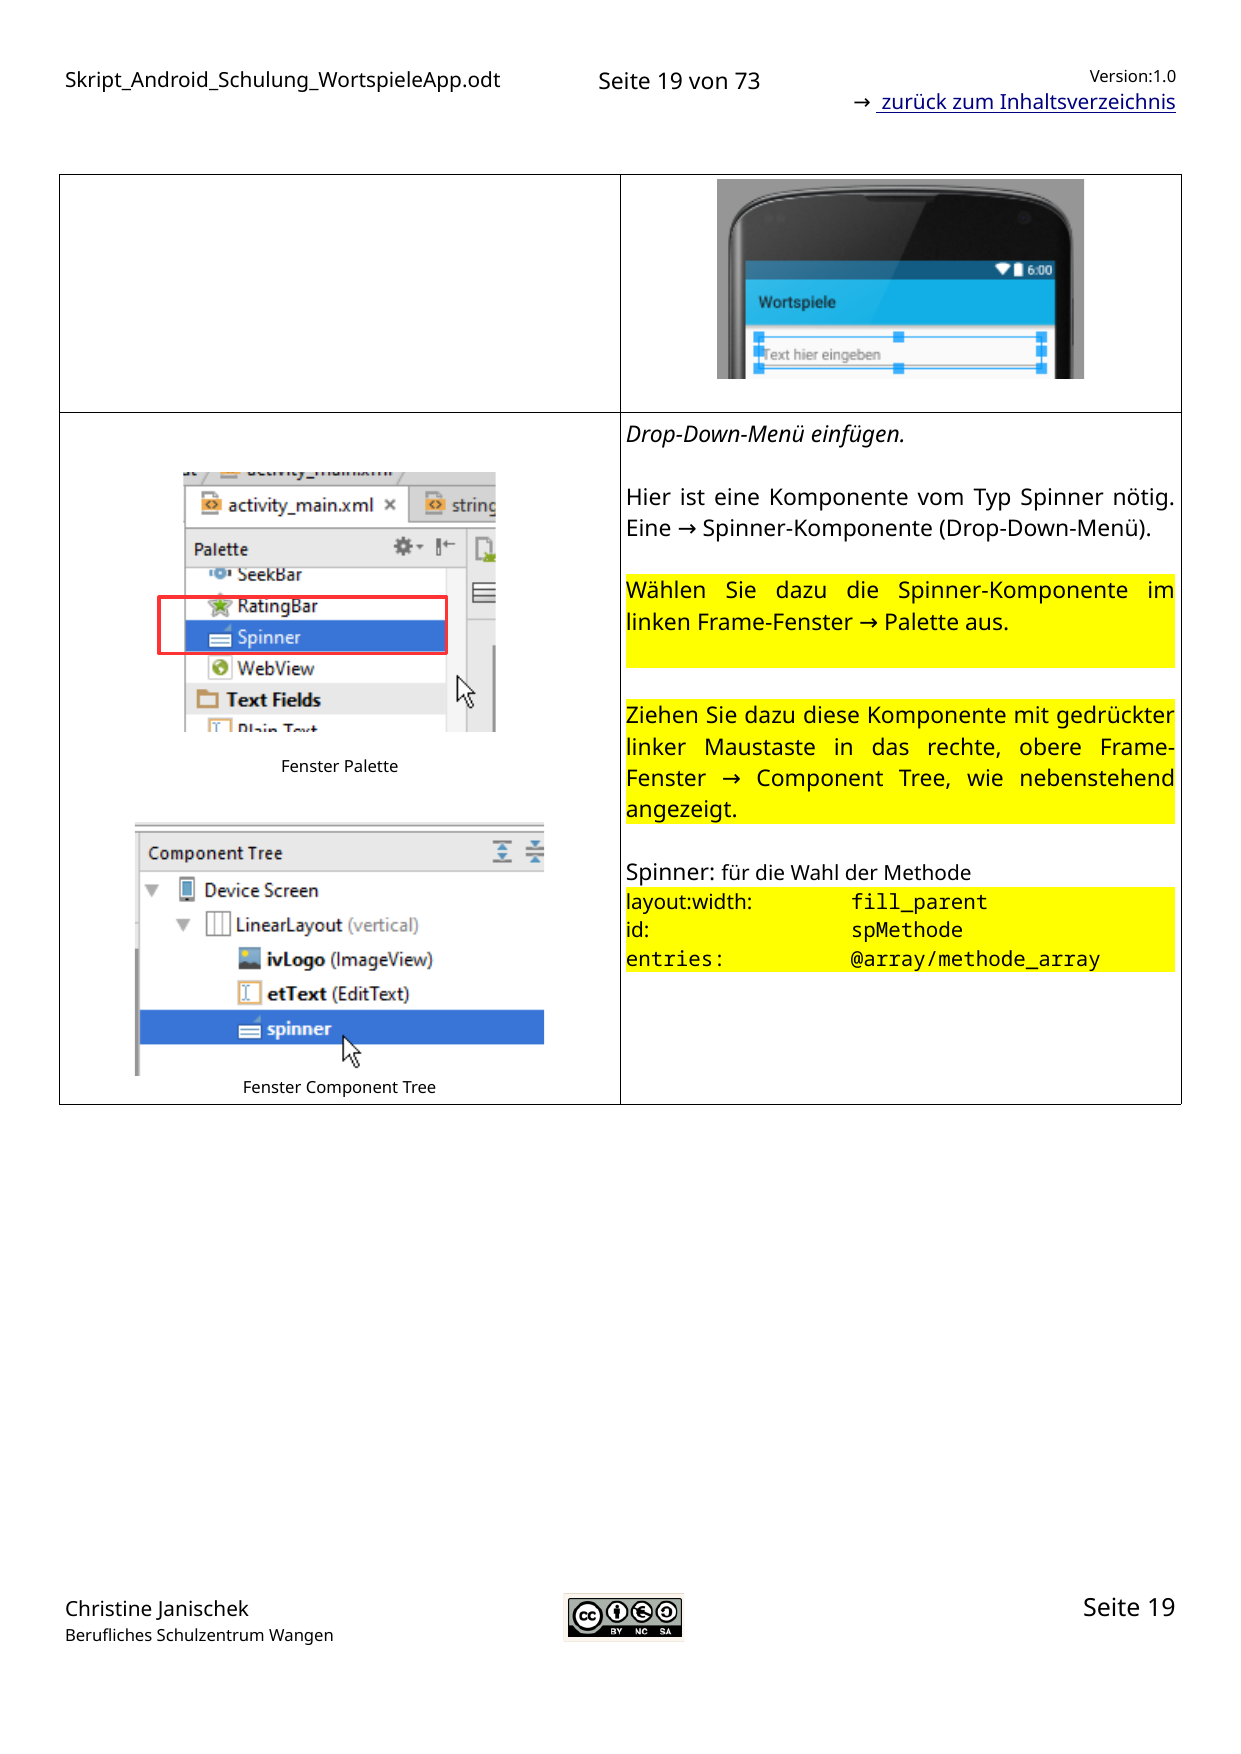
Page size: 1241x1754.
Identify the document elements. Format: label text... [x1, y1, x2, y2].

table_cell [621, 175, 1181, 412]
table_cell Drop-Down-Menü einfügen. Hier ist eine Komponente vom Typ Spinner nötig. Eine → Spinner-Komponente (Drop-Down-Menü). Wählen Sie dazu die Spinner-Komponente im linken Frame-Fenster → Palette aus. Ziehen Sie dazu diese Komponente mit gedrückter linker Maustaste in das rechte, obere Frame-Fenster → Component Tree, wie nebenstehend angezeigt. Spinner: für die Wahl der Methode layout:width: fill_parent id: spMethode entries: @array/methode_array [621, 413, 1181, 1104]
picture [183, 472, 496, 732]
table_cell Fenster Palette Fenster Component Tree [60, 413, 620, 1104]
picture [183, 599, 445, 652]
picture [717, 179, 1085, 379]
picture [563, 1592, 685, 1642]
table_cell [60, 175, 620, 412]
picture [134, 822, 545, 1076]
